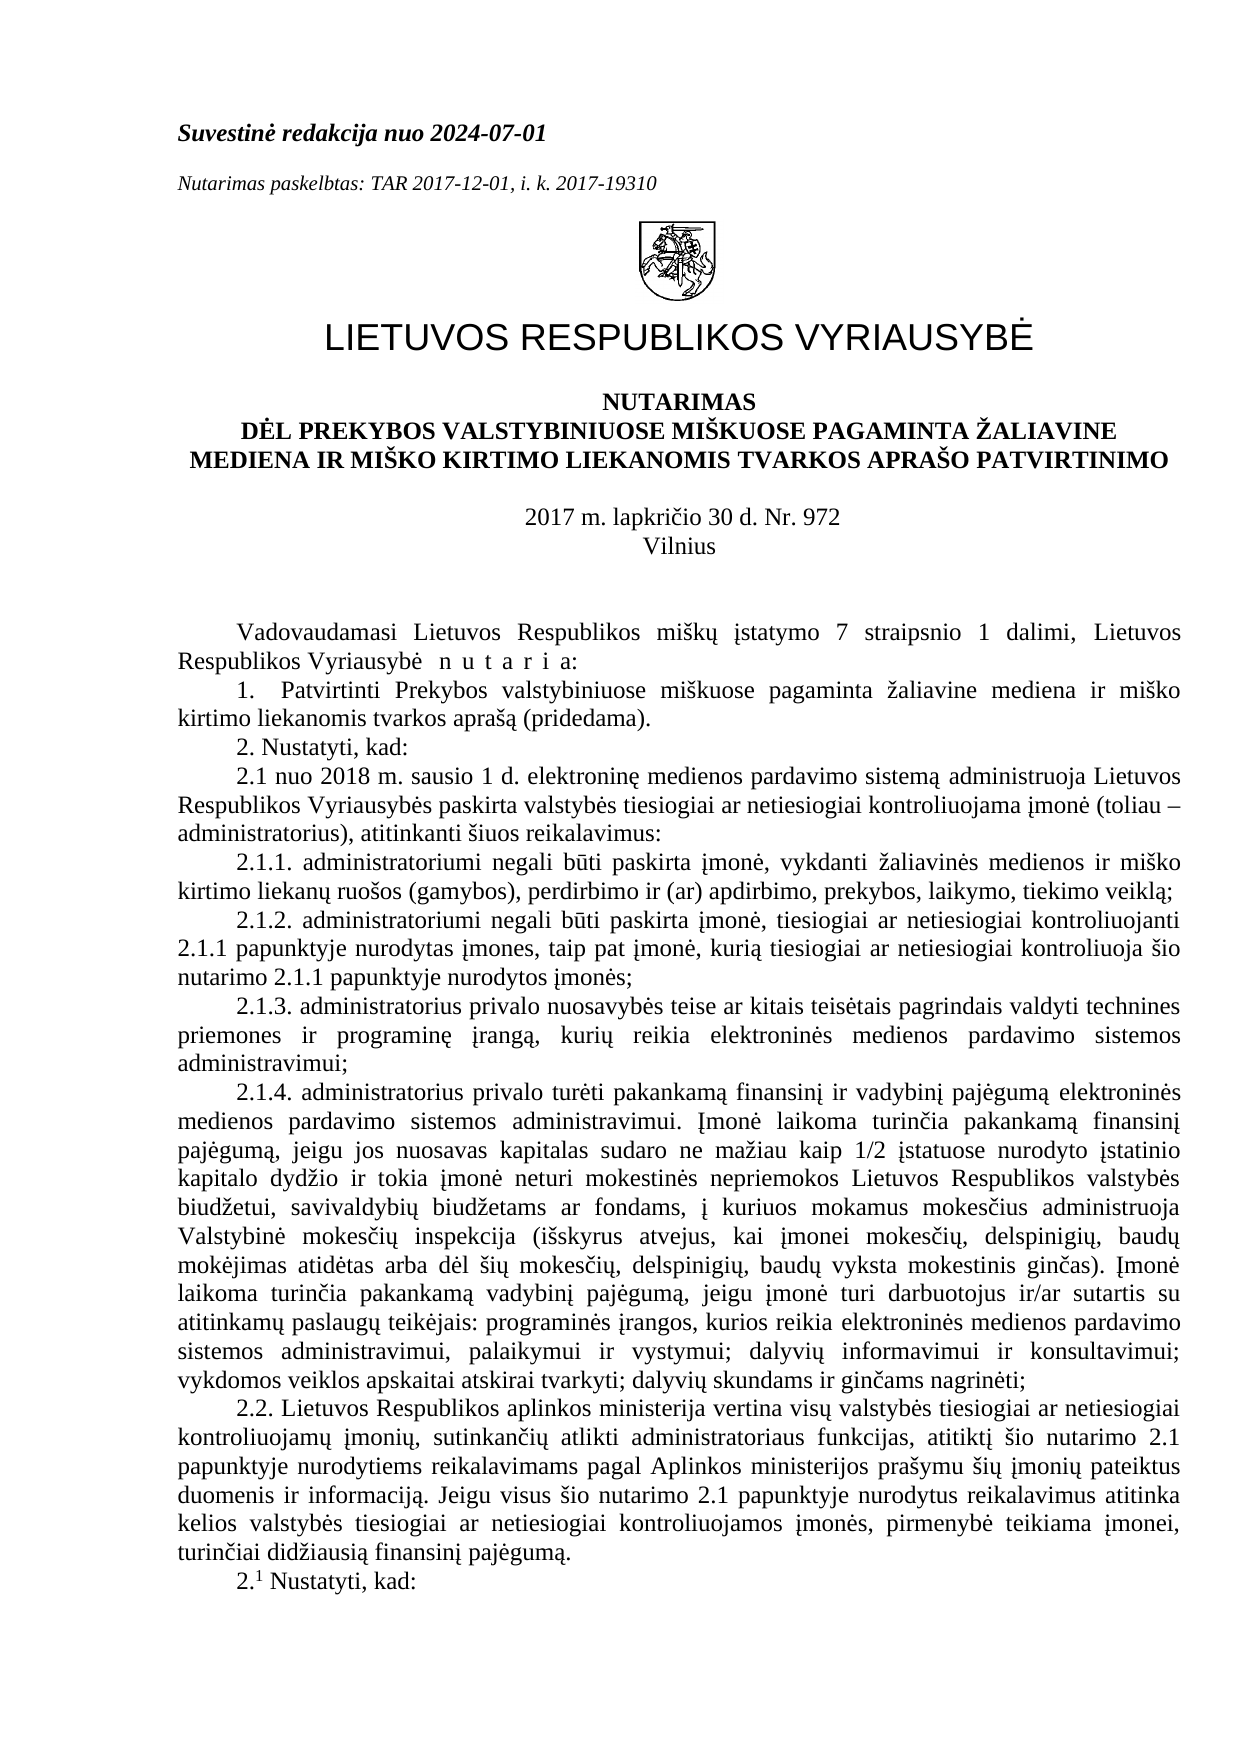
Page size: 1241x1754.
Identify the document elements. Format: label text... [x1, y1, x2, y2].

text 2.1.1. administratoriumi negali būti paskirta įmonė, vykdanti žaliavinės medienos ir miško kirtimo liekanų ruošos (gamybos), perdirbimo ir (ar) apdirbimo, prekybos, laikymo, tiekimo veiklą; [177, 847, 1181, 905]
text 2.1.3. administratorius privalo nuosavybės teise ar kitais teisėtais pagrindais valdyti technines priemones ir programinę įrangą, kurių reikia elektroninės medienos pardavimo sistemos administravimui; [177, 991, 1181, 1077]
text Vadovaudamasi Lietuvos Respublikos miškų įstatymo 7 straipsnio 1 dalimi, Lietuvos Respublikos Vyriausybė nutaria: [177, 617, 1181, 675]
text 2.1.4. administratorius privalo turėti pakankamą finansinį ir vadybinį pajėgumą elektroninės medienos pardavimo sistemos administravimui. Įmonė laikoma turinčia pakankamą finansinį pajėgumą, jeigu jos nuosavas kapitalas sudaro ne mažiau kaip 1/2 įstatuose nurodyto įstatinio kapitalo dydžio ir tokia įmonė neturi mokestinės nepriemokos Lietuvos Respublikos valstybės biudžetui, savivaldybių biudžetams ar fondams, į kuriuos mokamus mokesčius administruoja Valstybinė mokesčių inspekcija (išskyrus atvejus, kai įmonei mokesčių, delspinigių, baudų mokėjimas atidėtas arba dėl šių mokesčių, delspinigių, baudų vyksta mokestinis ginčas). Įmonė laikoma turinčia pakankamą vadybinį pajėgumą, jeigu įmonė turi darbuotojus ir/ar sutartis su atitinkamų paslaugų teikėjais: programinės įrangos, kurios reikia elektroninės medienos pardavimo sistemos administravimui, palaikymui ir vystymui; dalyvių informavimui ir konsultavimui; vykdomos veiklos apskaitai atskirai tvarkyti; dalyvių skundams ir ginčams nagrinėti; [177, 1077, 1181, 1393]
text 2.1.2. administratoriumi negali būti paskirta įmonė, tiesiogiai ar netiesiogiai kontroliuojanti 2.1.1 papunktyje nurodytas įmones, taip pat įmonė, kurią tiesiogiai ar netiesiogiai kontroliuoja šio nutarimo 2.1.1 papunktyje nurodytos įmonės; [177, 905, 1181, 991]
text 2.1 nuo 2018 m. sausio 1 d. elektroninę medienos pardavimo sistemą administruoja Lietuvos Respublikos Vyriausybės paskirta valstybės tiesiogiai ar netiesiogiai kontroliuojama įmonė (toliau – administratorius), atitinkanti šiuos reikalavimus: [177, 761, 1181, 847]
text DĖL PREKYBOS VALSTYBINIUOSE MIŠKUOSE PAGAMINTA ŽALIAVINE MEDIENA IR MIŠKO KIRTIMO LIEKANOMIS TVARKOS aprašo patvirtinimo [177, 416, 1181, 473]
text Nutarimas paskelbtas: TAR 2017-12-01, i. k. 2017-19310 [177, 171, 1181, 195]
text 2.1 Nustatyti, kad: [177, 1566, 1181, 1595]
text 1. Patvirtinti Prekybos valstybiniuose miškuose pagaminta žaliavine mediena ir miško kirtimo liekanomis tvarkos aprašą (pridedama). [177, 675, 1181, 732]
text Suvestinė redakcija nuo 2024-07-01 [177, 118, 1181, 147]
text 2.2. Lietuvos Respublikos aplinkos ministerija vertina visų valstybės tiesiogiai ar netiesiogiai kontroliuojamų įmonių, sutinkančių atlikti administratoriaus funkcijas, atitiktį šio nutarimo 2.1 papunktyje nurodytiems reikalavimams pagal Aplinkos ministerijos prašymu šių įmonių pateiktus duomenis ir informaciją. Jeigu visus šio nutarimo 2.1 papunktyje nurodytus reikalavimus atitinka kelios valstybės tiesiogiai ar netiesiogiai kontroliuojamos įmonės, pirmenybė teikiama įmonei, turinčiai didžiausią finansinį pajėgumą. [177, 1393, 1181, 1566]
text 2017 m. lapkričio 30 d. Nr. 972 [177, 502, 1181, 531]
text Lietuvos Respublikos Vyriausybė [177, 315, 1181, 358]
text nutarimas [177, 387, 1181, 416]
text 2. Nustatyti, kad: [177, 732, 1181, 761]
text Vilnius [177, 531, 1181, 560]
